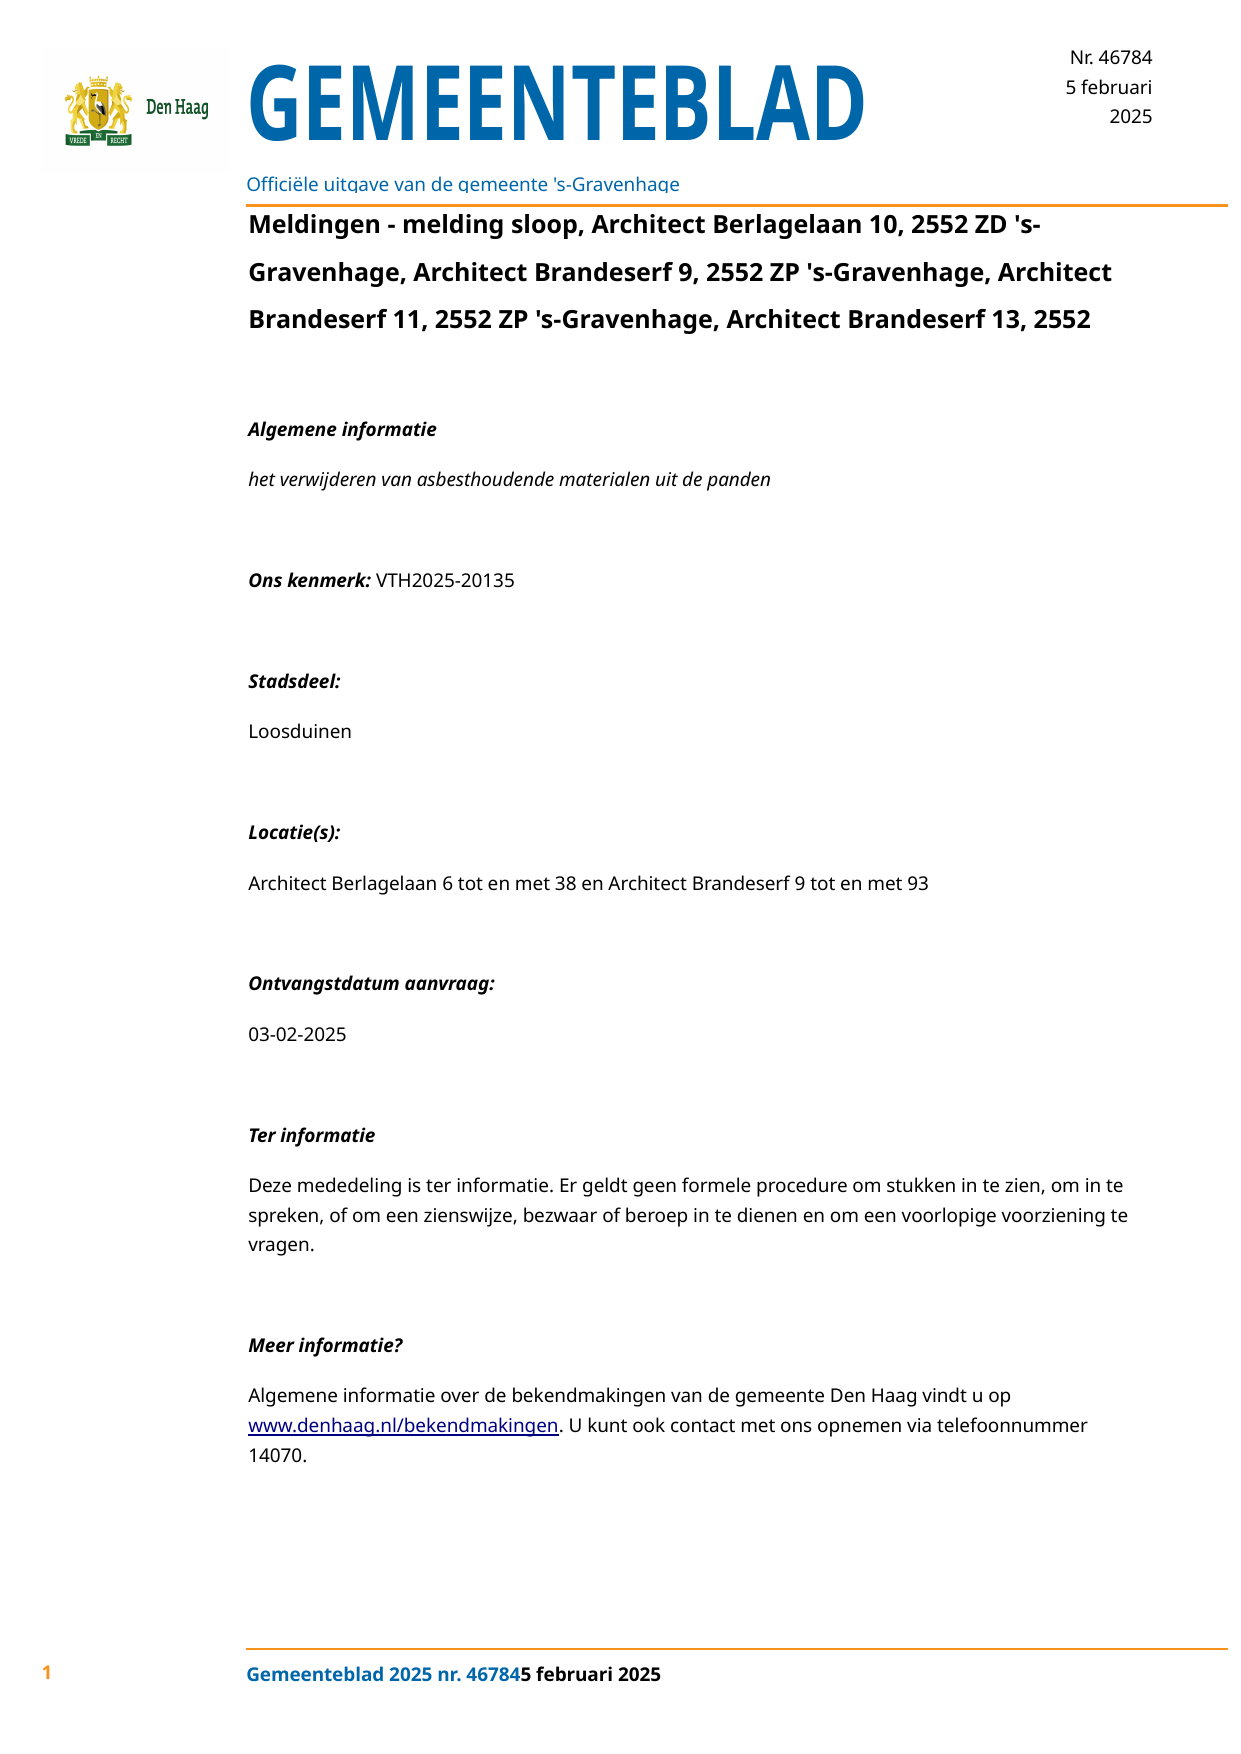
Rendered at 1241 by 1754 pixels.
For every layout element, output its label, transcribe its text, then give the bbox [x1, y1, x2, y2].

text Stadsdeel: [248, 668, 1152, 694]
text Ontvangstdatum aanvraag: [248, 971, 1152, 996]
text Meer informatie? [248, 1332, 1152, 1358]
text Algemene informatie [248, 416, 1152, 442]
picture [41, 47, 231, 172]
text Ter informatie [248, 1122, 1152, 1147]
text Algemene informatie over de bekendmakingen van de gemeente Den Haag vindt u op www.denhaag.nl/bekendmakingen. U kunt ook contact met ons opnemen via telefoonnummer 14070. [248, 1383, 1152, 1467]
text 03-02-2025 [248, 1021, 1152, 1047]
text Locatie(s): [248, 819, 1152, 845]
text Meldingen - melding sloop, Architect Berlagelaan 10, 2552 ZD 's-Gravenhage, Architect Brandeserf 9, 2552 ZP 's-Gravenhage, Architect Brandeserf 11, 2552 ZP 's-Gravenhage, Architect Brandeserf 13, 2552 [248, 207, 1152, 336]
text Ons kenmerk: VTH2025-20135 [248, 567, 1152, 593]
text Loosduinen [248, 718, 1152, 744]
text Deze mededeling is ter informatie. Er geldt geen formele procedure om stukken in te zien, om in te spreken, of om een zienswijze, bezwaar of beroep in te dienen en om een voorlopige voorziening te vragen. [248, 1172, 1152, 1257]
text het verwijderen van asbesthoudende materialen uit de panden [248, 466, 1152, 492]
text Architect Berlagelaan 6 tot en met 38 en Architect Brandeserf 9 tot en met 93 [248, 870, 1152, 895]
